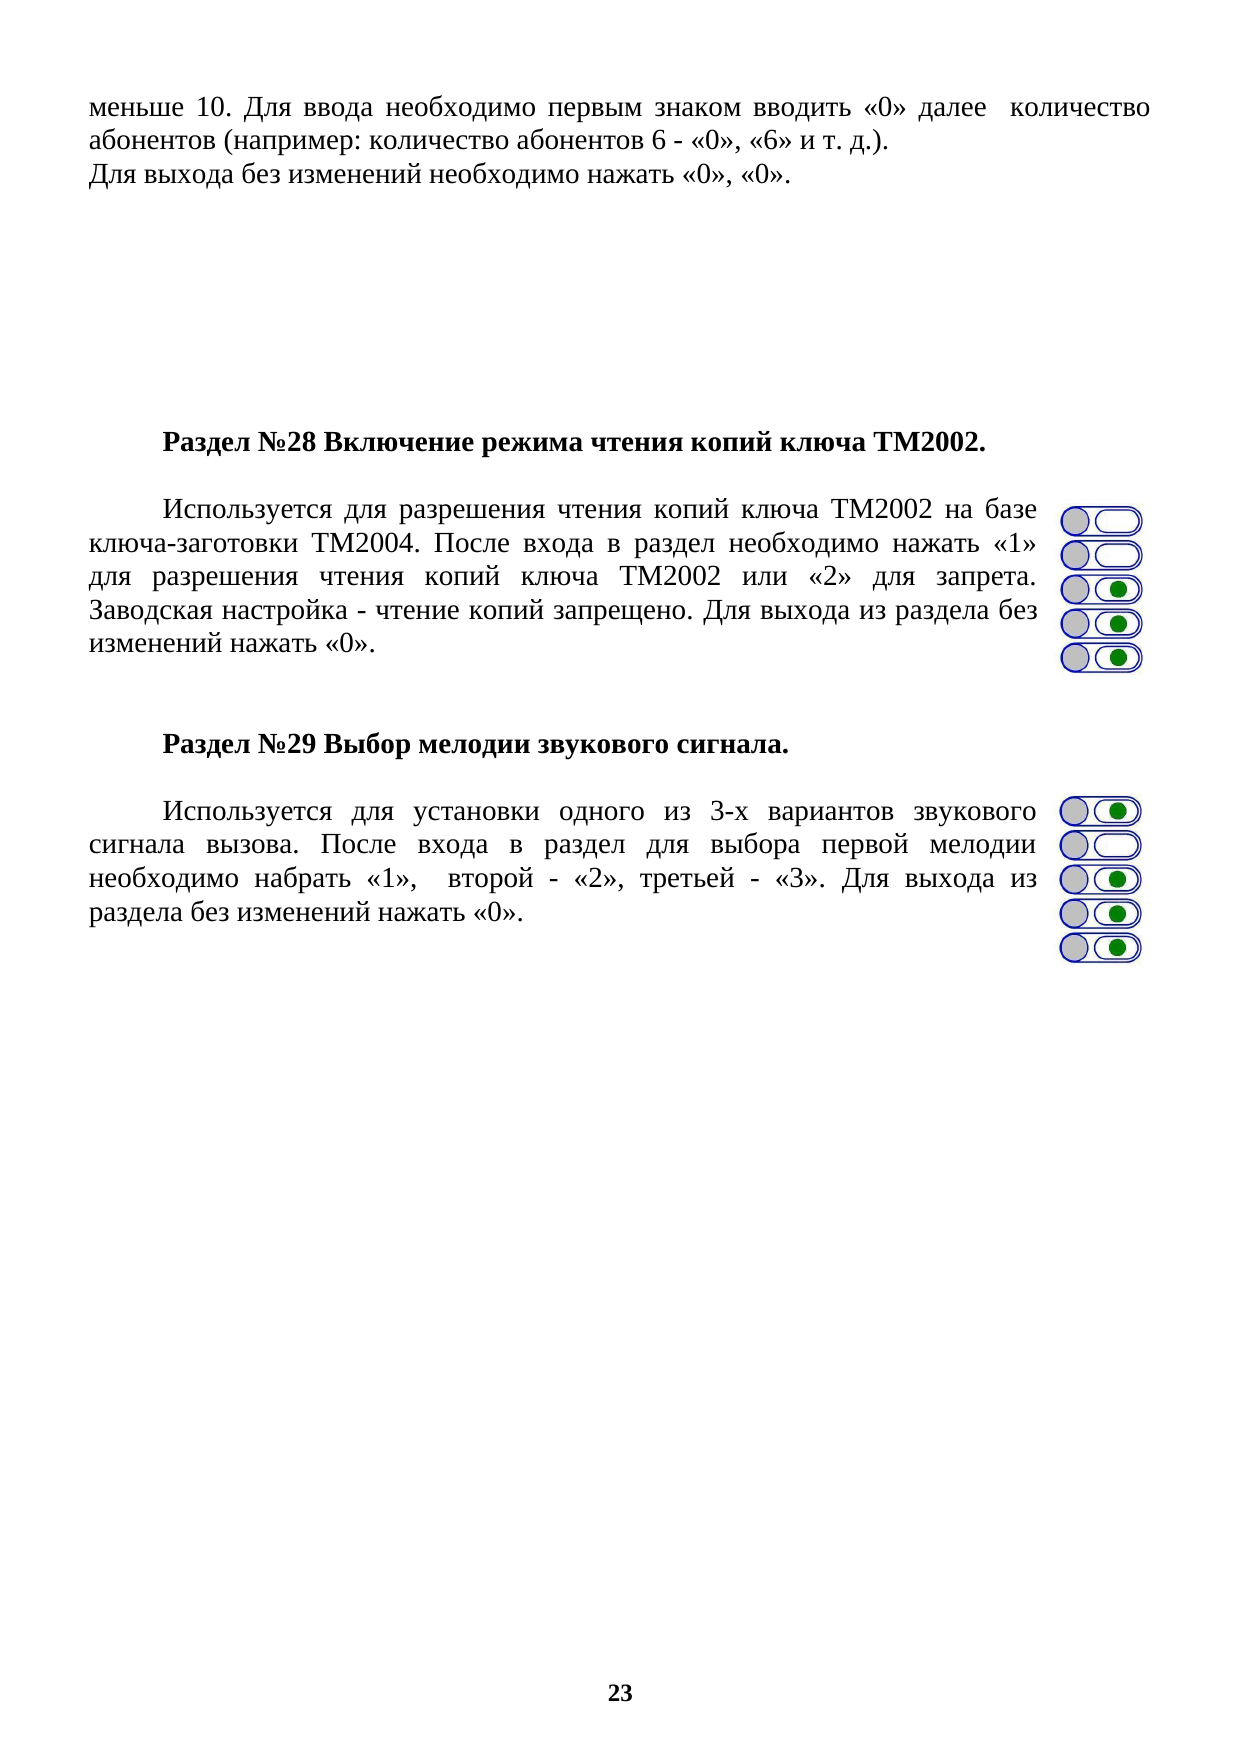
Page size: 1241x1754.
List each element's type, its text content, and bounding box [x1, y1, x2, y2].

text Используется для разрешения чтения копий ключа ТМ2002 на базе ключа-заготовки ТМ2004. После входа в раздел необходимо нажать «1» для разрешения чтения копий ключа ТМ2002 или «2» для запрета. Заводская настройка - чтение копий запрещено. Для выхода из раздела без изменений нажать «0». [88, 491, 1152, 659]
text Раздел №29 Выбор мелодии звукового сигнала. [88, 726, 1152, 759]
picture [1039, 503, 1148, 676]
text Используется для установки одного из 3-х вариантов звукового сигнала вызова. После входа в раздел для выбора первой мелодии необходимо набрать «1», второй - «2», третьей - «3». Для выхода из раздела без изменений нажать «0». [88, 793, 1037, 927]
picture [1038, 793, 1147, 966]
text Для выхода без изменений необходимо нажать «0», «0». [88, 156, 1152, 189]
text меньше 10. Для ввода необходимо первым знаком вводить «0» далее количество абонентов (например: количество абонентов 6 - «0», «6» и т. д.). [88, 89, 1152, 156]
text Раздел №28 Включение режима чтения копий ключа ТМ2002. [88, 424, 1152, 458]
